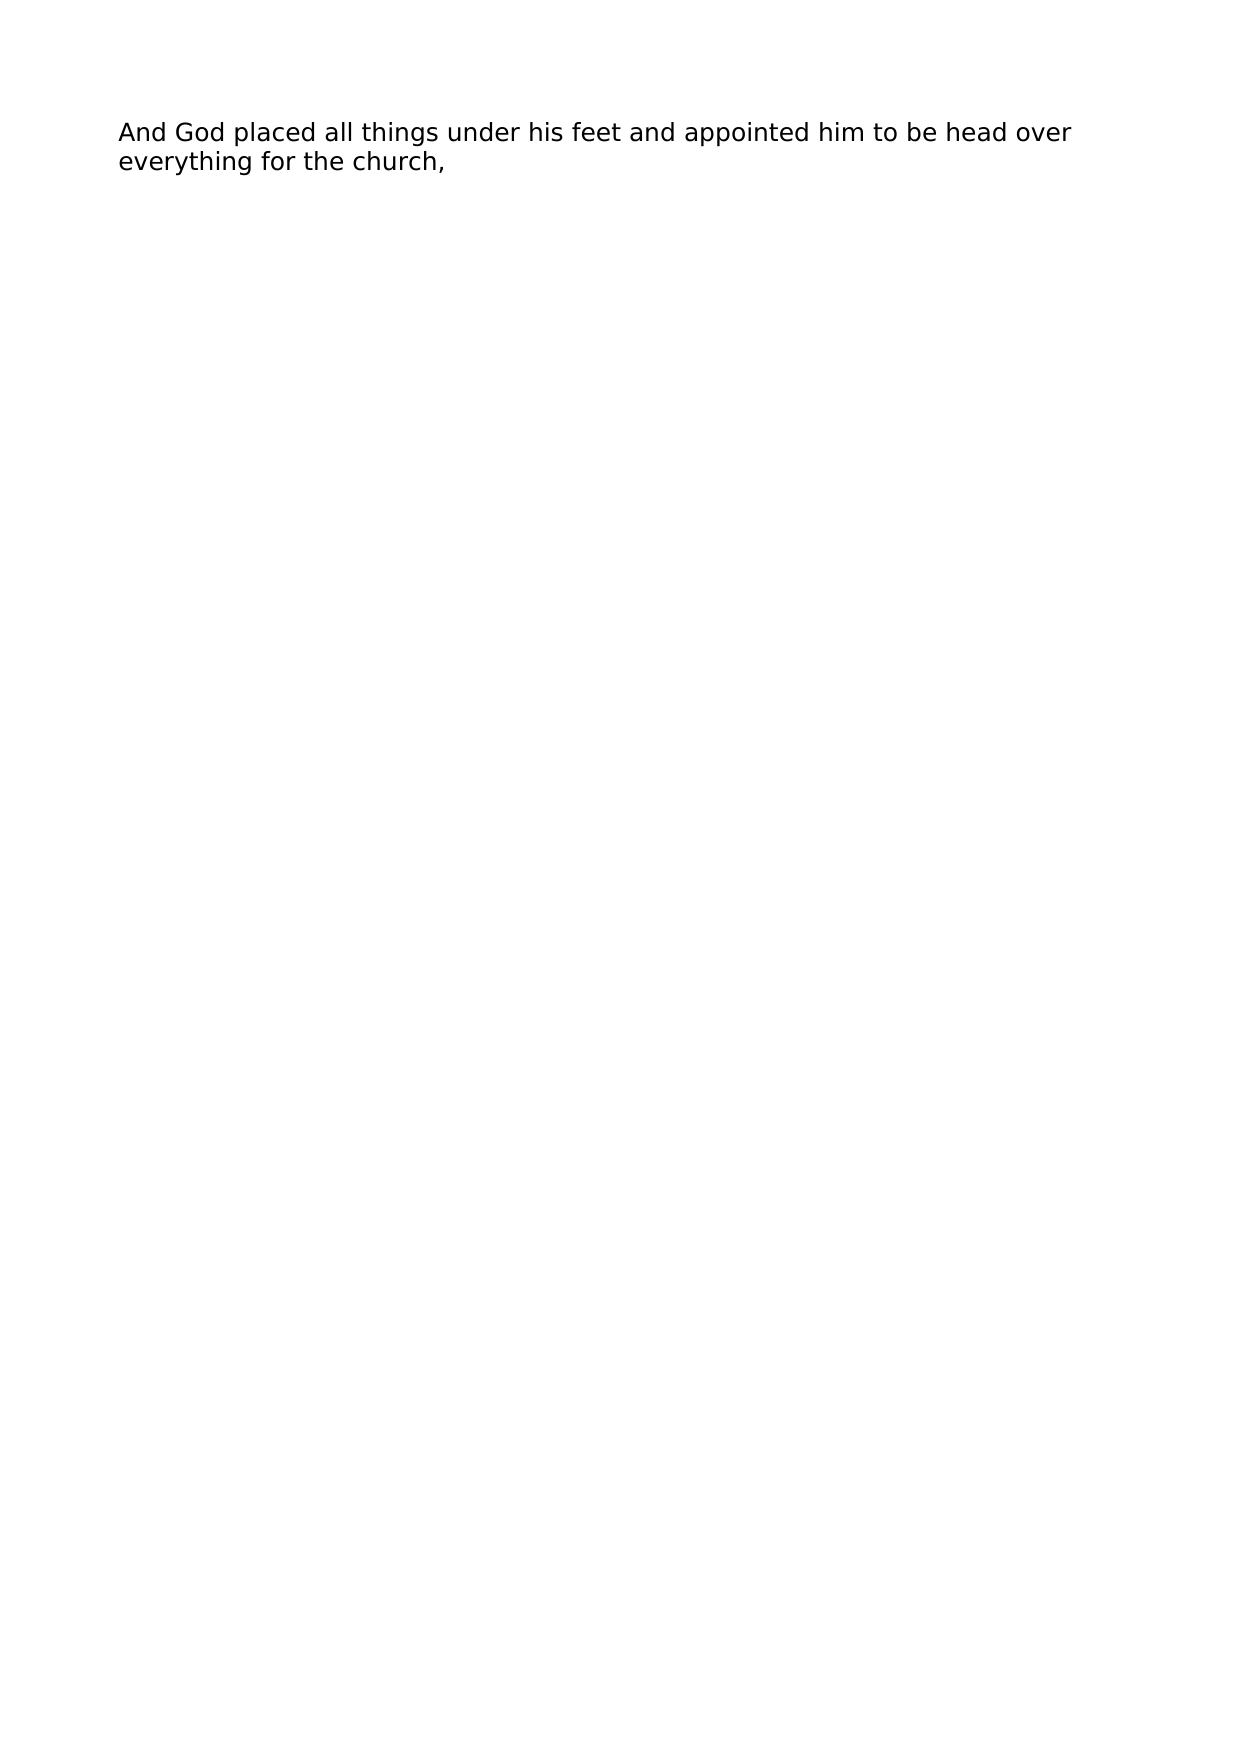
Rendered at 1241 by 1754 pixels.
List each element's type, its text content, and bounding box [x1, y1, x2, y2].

text And God placed all things under his feet and appointed him to be head over everything for the church, [118, 118, 1122, 176]
